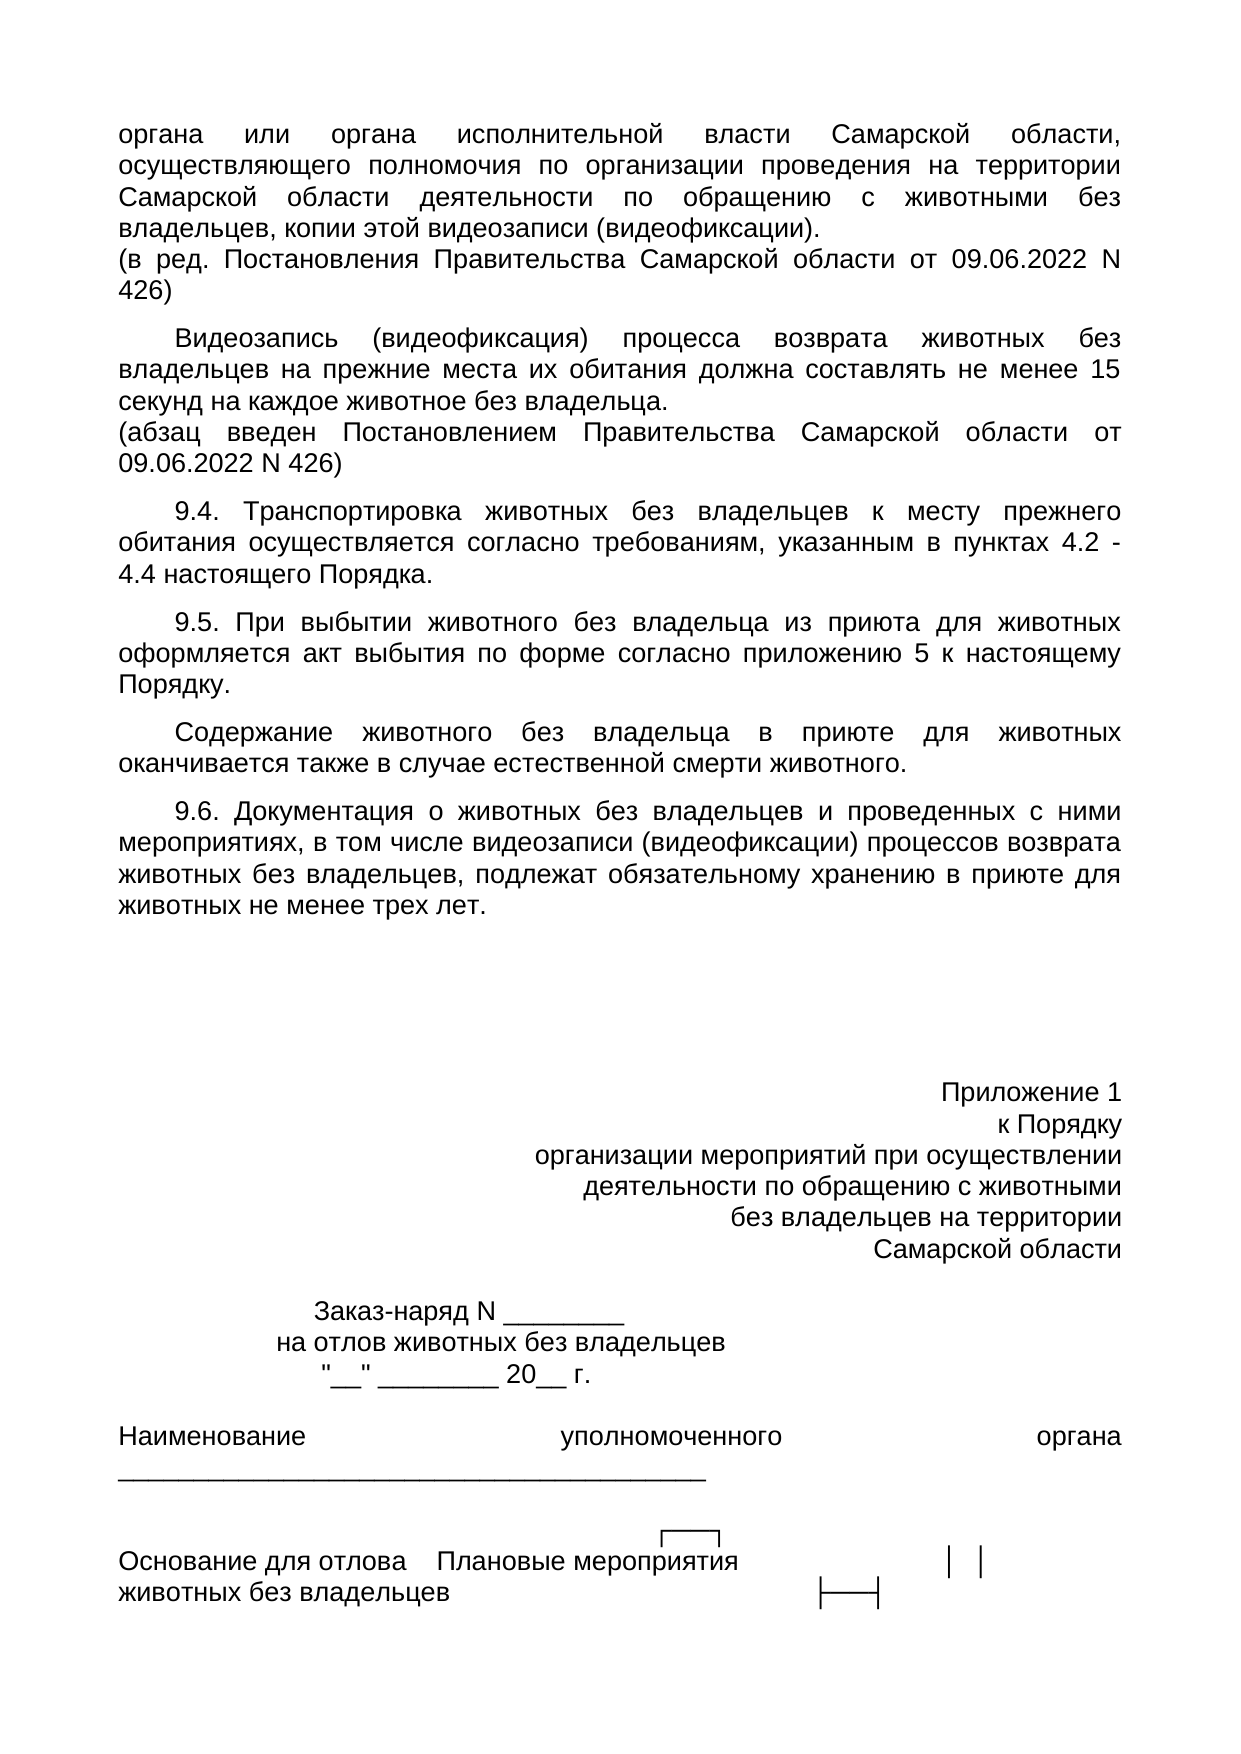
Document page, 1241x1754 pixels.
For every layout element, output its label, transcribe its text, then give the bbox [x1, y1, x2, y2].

text Заказ-наряд N ________ [118, 1295, 1122, 1326]
text к Порядку [118, 1108, 1122, 1139]
text животных без владельцев ├──┤ [822, 1594, 877, 1608]
text животных без владельцев ├──┤ [879, 1576, 1122, 1608]
text 9.6. Документация о животных без владельцев и проведенных с ними мероприятиях, в том числе видеозаписи (видеофиксации) процессов возврата животных без владельцев, подлежат обязательному хранению в приюте для животных не менее трех лет. [118, 795, 1122, 920]
text Содержание животного без владельца в приюте для животных оканчивается также в случае естественной смерти животного. [118, 716, 1122, 778]
text (в ред. Постановления Правительства Самарской области от 09.06.2022 N 426) [118, 243, 1122, 306]
text деятельности по обращению с животными [118, 1170, 1122, 1201]
text Видеозапись (видеофиксация) процесса возврата животных без владельцев на прежние места их обитания должна составлять не менее 15 секунд на каждое животное без владельца. [118, 322, 1122, 416]
text органа или органа исполнительной власти Самарской области, осуществляющего полномочия по организации проведения на территории Самарской области деятельности по обращению с животными без владельцев, копии этой видеозаписи (видеофиксации). [118, 118, 1122, 243]
subtitle Приложение 1 [118, 1076, 1122, 1108]
text 9.4. Транспортировка животных без владельцев к месту прежнего обитания осуществляется согласно требованиям, указанным в пунктах 4.2 - 4.4 настоящего Порядка. [118, 495, 1122, 589]
text организации мероприятий при осуществлении [118, 1139, 1122, 1170]
text 9.5. При выбытии животного без владельца из приюта для животных оформляется акт выбытия по форме согласно приложению 5 к настоящему Порядку. [118, 606, 1122, 699]
text Основание для отлова Плановые мероприятия │ │ [981, 1545, 1122, 1576]
text Основание для отлова Плановые мероприятия │ │ [118, 1545, 947, 1576]
text "__" ________ 20__ г. [118, 1358, 1122, 1389]
text (абзац введен Постановлением Правительства Самарской области от 09.06.2022 N 426) [118, 416, 1122, 478]
text на отлов животных без владельцев [118, 1326, 1122, 1358]
text ┌──┐ [118, 1514, 1122, 1545]
text Наименование уполномоченного органа _______________________________________ [118, 1420, 1122, 1483]
text животных без владельцев ├──┤ [822, 1576, 877, 1592]
text Самарской области [118, 1233, 1122, 1264]
text без владельцев на территории [118, 1201, 1122, 1233]
text Основание для отлова Плановые мероприятия │ │ [949, 1545, 979, 1576]
text животных без владельцев ├──┤ [118, 1576, 820, 1608]
